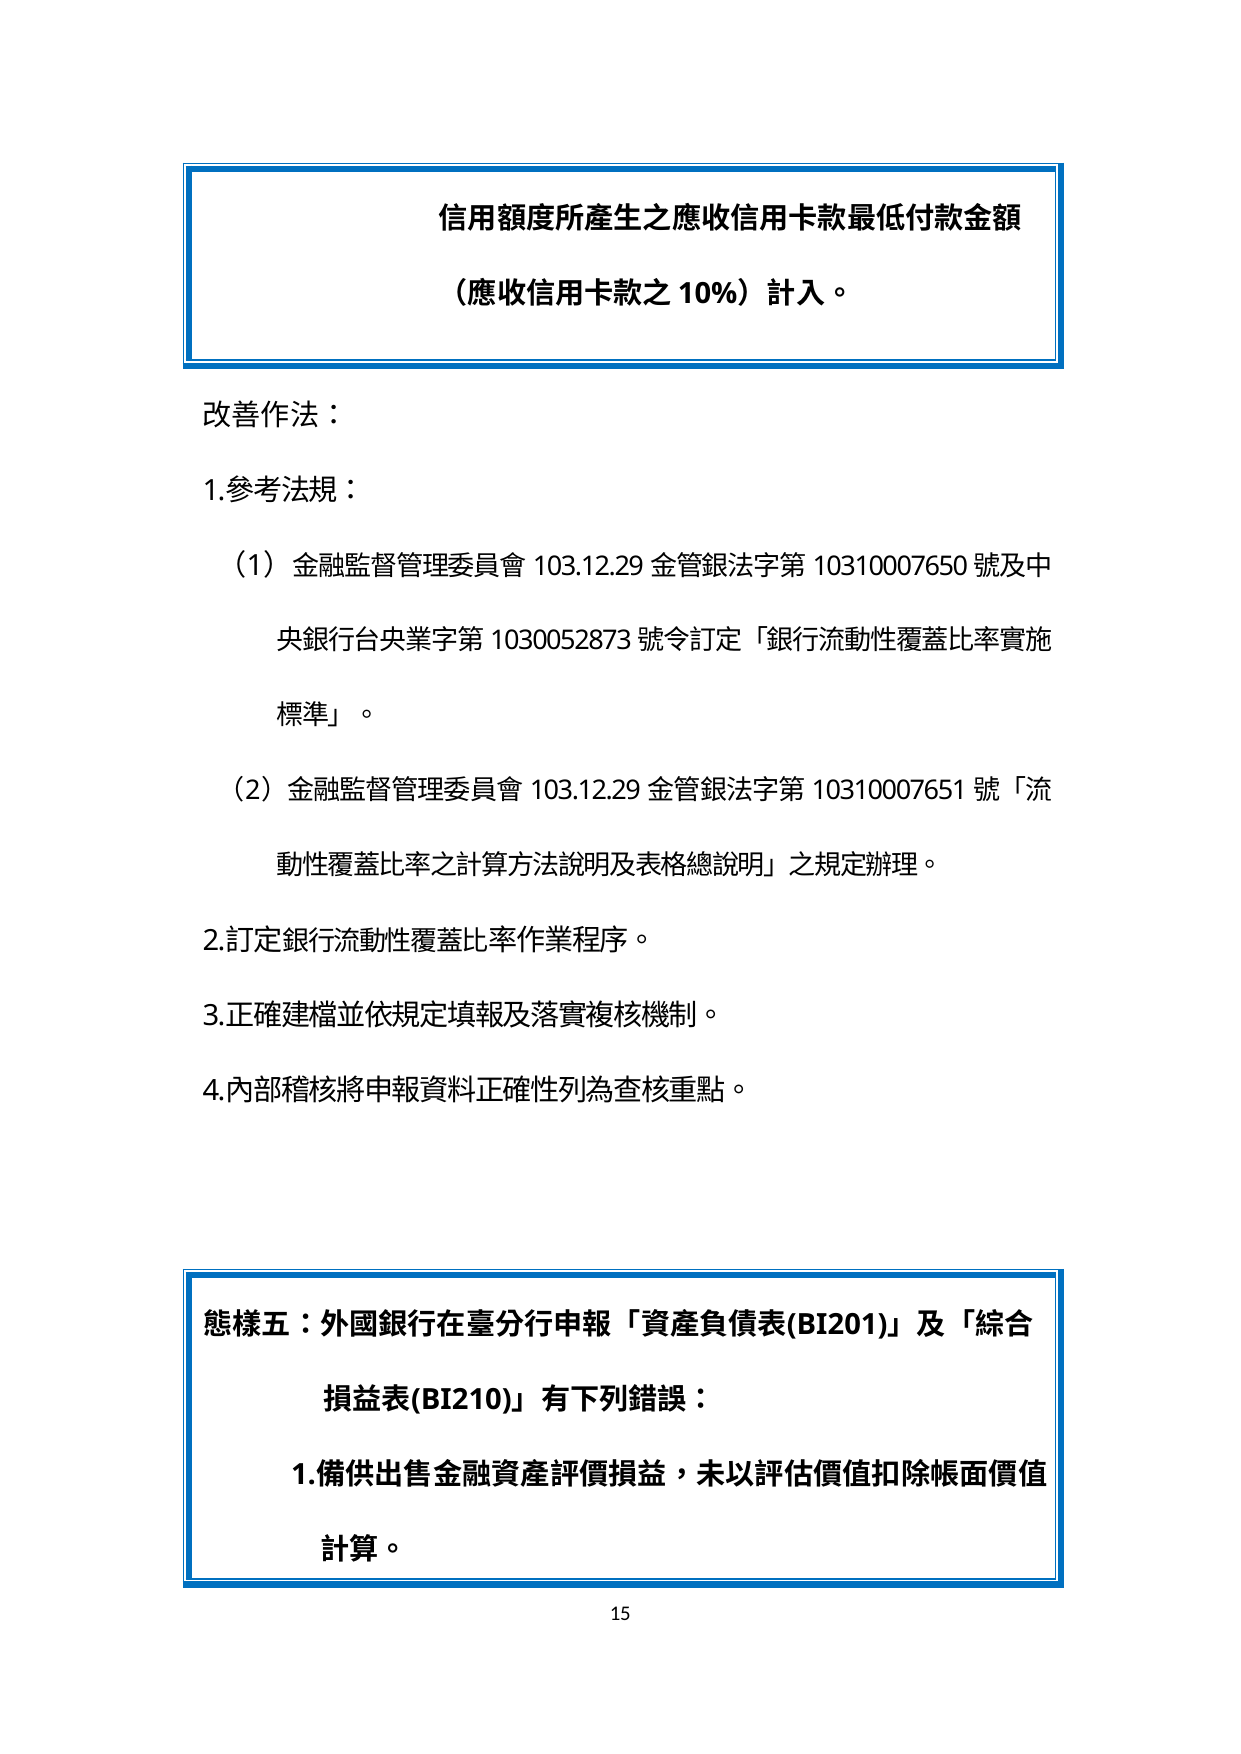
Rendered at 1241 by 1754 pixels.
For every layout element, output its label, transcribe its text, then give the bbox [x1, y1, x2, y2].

text （2）金融監督管理委員會103.12.29 金管銀法字第10310007651號「流動性覆蓋比率之計算方法說明及表格總說明」之規定辦理。 [217, 744, 1053, 894]
table_header 信用額度所產生之應收信用卡款最低付款金額（應收信用卡款之10%）計入。 [192, 172, 1055, 359]
text 2.訂定銀行流動性覆蓋比率作業程序。 [202, 894, 1053, 969]
text 4.內部稽核將申報資料正確性列為查核重點。 [202, 1044, 1053, 1119]
text （1）金融監督管理委員會103.12.29 金管銀法字第10310007650號及中央銀行台央業字第1030052873號令訂定「銀行流動性覆蓋比率實施標準」。 [217, 519, 1053, 744]
text 改善作法： [202, 369, 1053, 444]
table_header 態樣五：外國銀行在臺分行申報「資產負債表(BI201)」及「綜合損益表(BI210)」有下列錯誤： 1.備供出售金融資產評價損益，未以評估價值扣除帳面價值計算。 [192, 1278, 1055, 1578]
text 1.參考法規： [202, 444, 1053, 519]
text 3.正確建檔並依規定填報及落實複核機制。 [202, 969, 1053, 1044]
